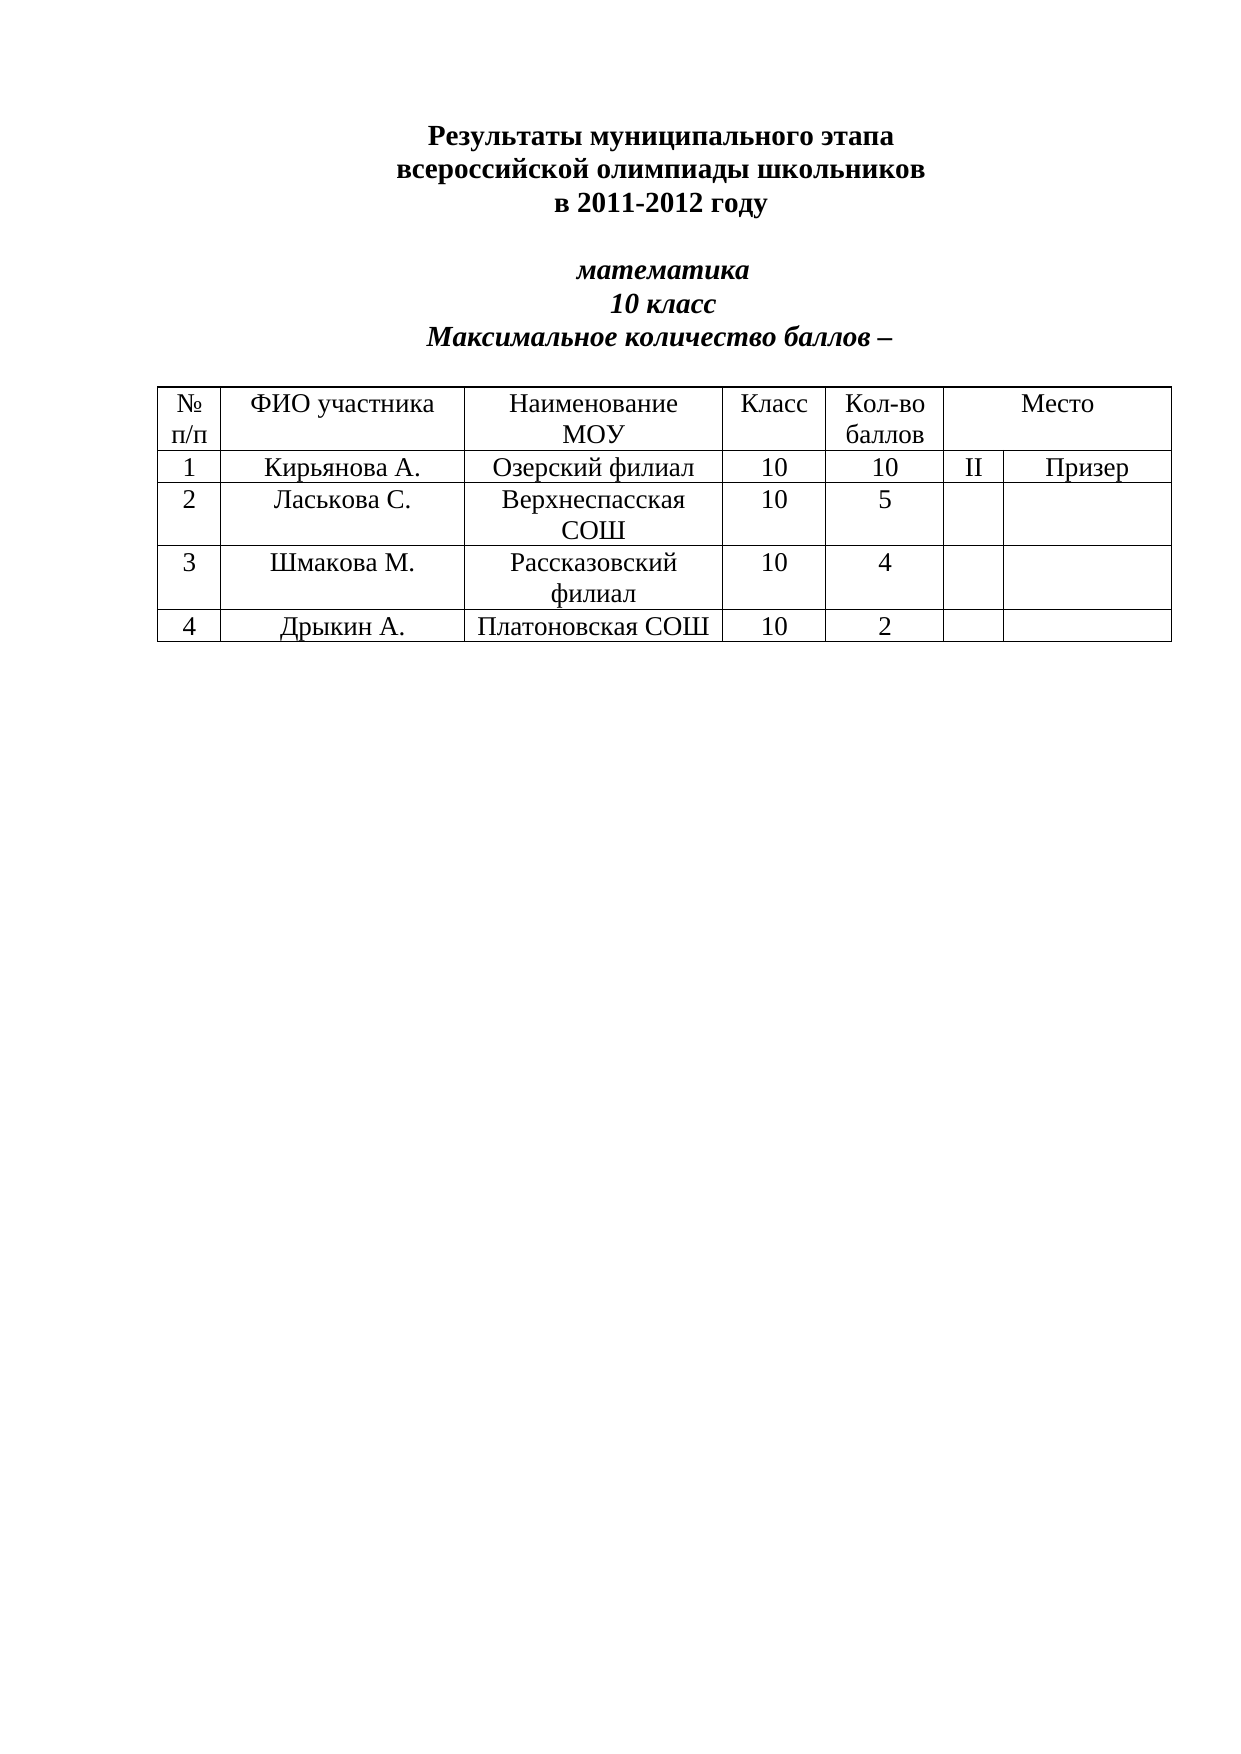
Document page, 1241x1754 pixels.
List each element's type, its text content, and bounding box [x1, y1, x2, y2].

table_cell 4 [158, 610, 220, 641]
table_cell [944, 483, 1003, 545]
table_header Наименование МОУ [465, 388, 722, 450]
table_cell Верхнеспасская СОШ [465, 483, 722, 545]
table_header № п/п [158, 388, 220, 450]
table_cell [944, 546, 1003, 609]
table_cell 10 [723, 546, 825, 609]
table_cell Ласькова С. [221, 483, 464, 545]
table_cell [944, 610, 1003, 641]
table_cell Рассказовский филиал [465, 546, 722, 609]
table_cell 10 [723, 483, 825, 545]
table_cell 10 [826, 451, 943, 482]
table_cell 2 [826, 610, 943, 641]
table_cell Кирьянова А. [221, 451, 464, 482]
table_cell [1004, 546, 1171, 609]
table_header Кол-во баллов [826, 388, 943, 450]
text 10 класс [177, 286, 1152, 319]
table_cell 2 [158, 483, 220, 545]
table_cell 4 [826, 546, 943, 609]
table_cell 3 [158, 546, 220, 609]
table_cell Озерский филиал [465, 451, 722, 482]
table_header Класс [723, 388, 825, 450]
table_cell 5 [826, 483, 943, 545]
text в 2011-2012 году [177, 185, 1152, 219]
text математика [177, 252, 1152, 286]
table_cell Дрыкин А. [221, 610, 464, 641]
text всероссийской олимпиады школьников [177, 152, 1152, 185]
table_cell 10 [723, 451, 825, 482]
table_header ФИО участника [221, 388, 464, 450]
table_cell 1 [158, 451, 220, 482]
table_header Место [944, 388, 1171, 450]
table_cell II [944, 451, 1003, 482]
text Результаты муниципального этапа [177, 118, 1152, 152]
table_cell Платоновская СОШ [465, 610, 722, 641]
table_cell Шмакова М. [221, 546, 464, 609]
table_cell Призер [1004, 451, 1171, 482]
table_cell 10 [723, 610, 825, 641]
text Максимальное количество баллов – [177, 319, 1152, 353]
table_cell [1004, 610, 1171, 641]
table_cell [1004, 483, 1171, 545]
